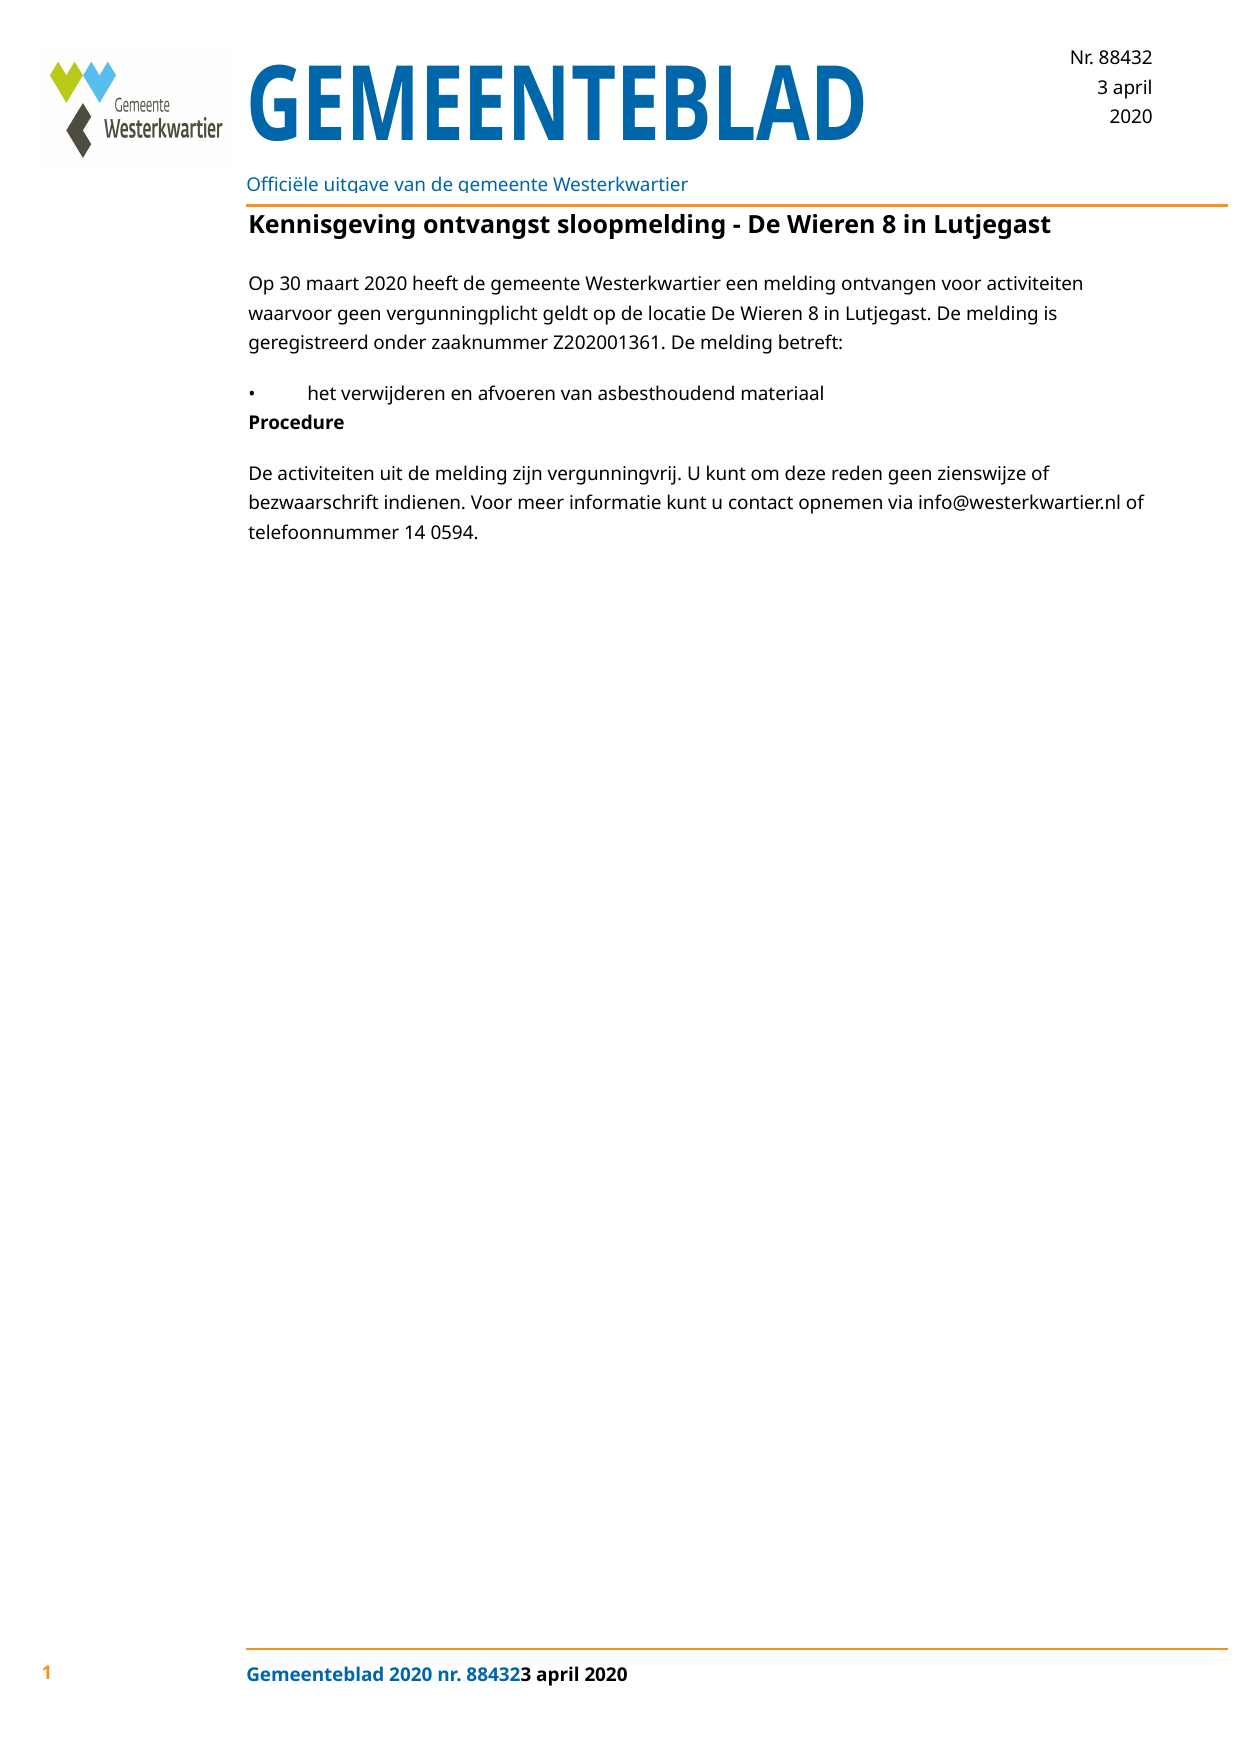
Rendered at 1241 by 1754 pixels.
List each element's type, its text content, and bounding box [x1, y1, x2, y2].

text Kennisgeving ontvangst sloopmelding - De Wieren 8 in Lutjegast [248, 207, 1152, 241]
list het verwijderen en afvoeren van asbesthoudend materiaal [248, 380, 1152, 406]
picture [41, 47, 231, 172]
text De activiteiten uit de melding zijn vergunningvrij. U kunt om deze reden geen zienswijze of bezwaarschrift indienen. Voor meer informatie kunt u contact opnemen via info@westerkwartier.nl of telefoonnummer 14 0594. [248, 460, 1152, 545]
text Procedure [248, 409, 1152, 435]
text Op 30 maart 2020 heeft de gemeente Westerkwartier een melding ontvangen voor activiteiten waarvoor geen vergunningplicht geldt op de locatie De Wieren 8 in Lutjegast. De melding is geregistreerd onder zaaknummer Z202001361. De melding betreft: [248, 270, 1152, 355]
